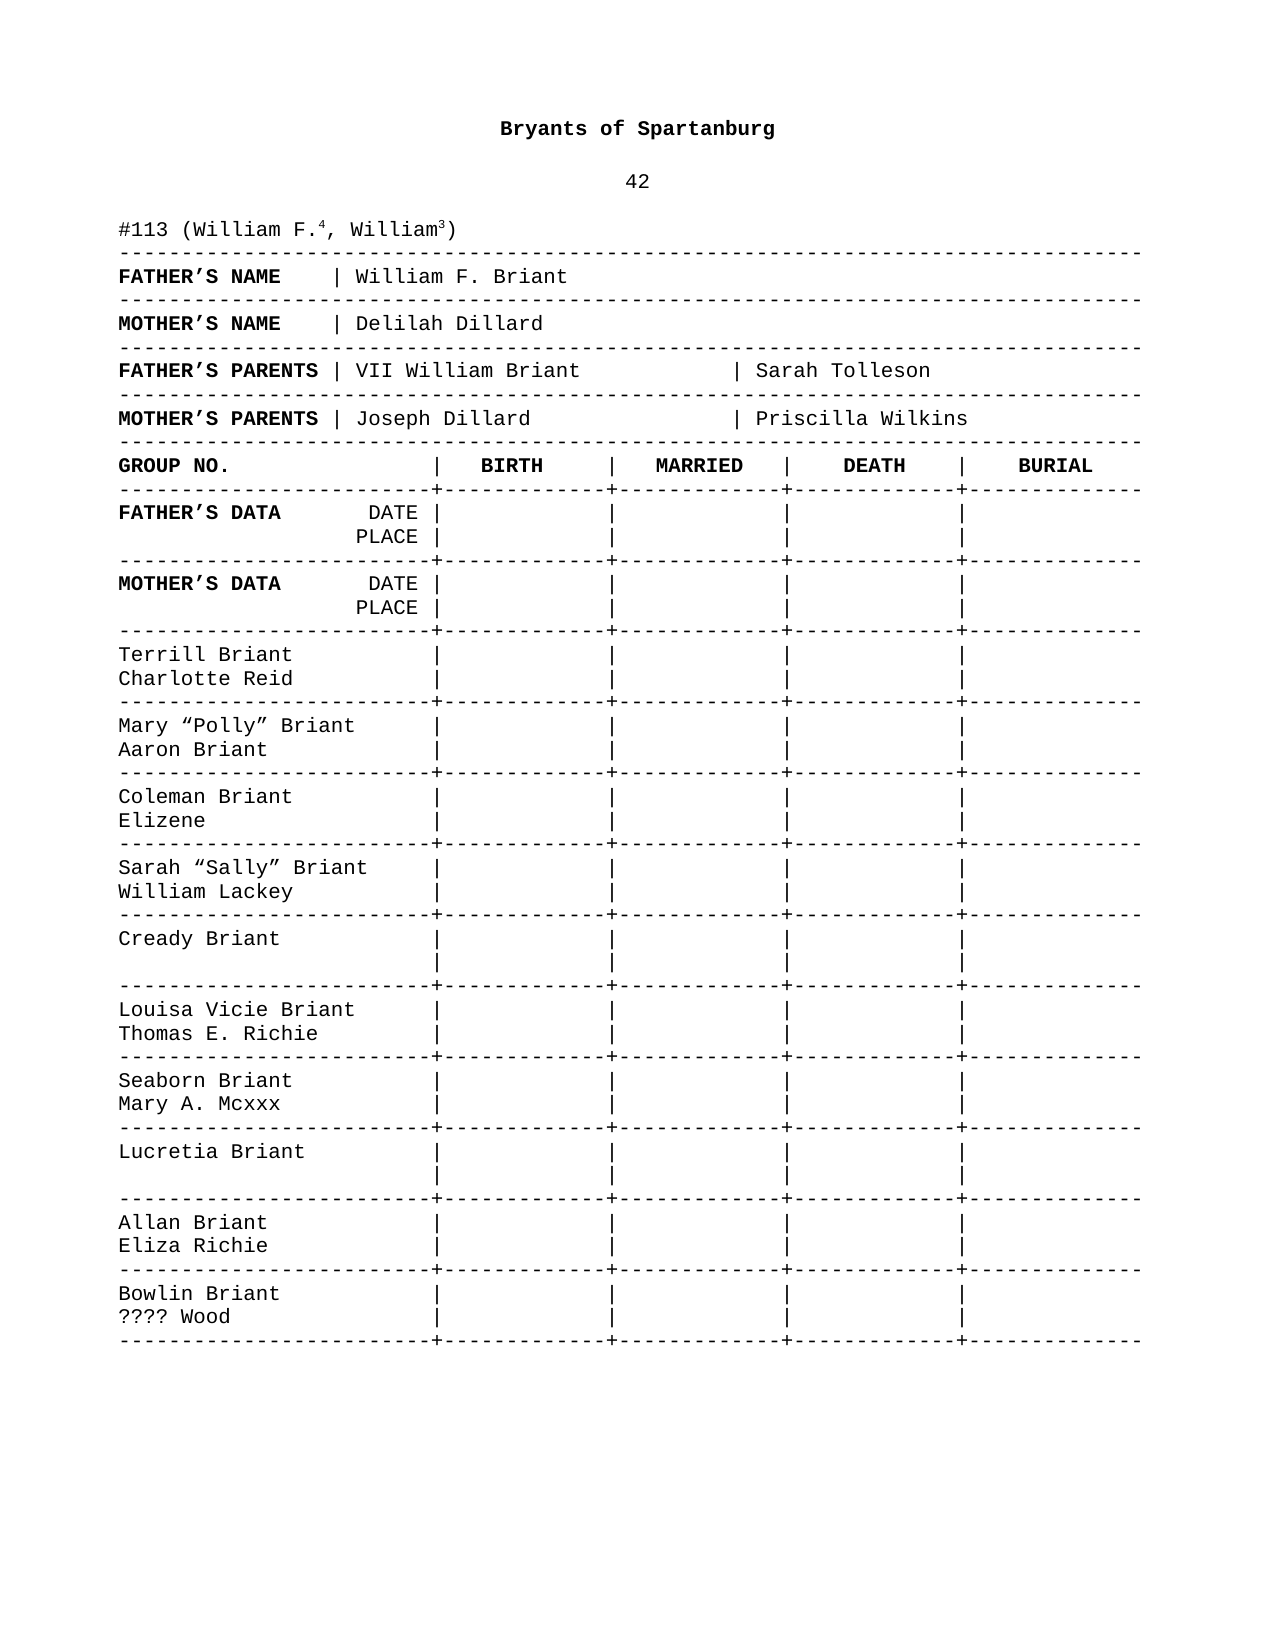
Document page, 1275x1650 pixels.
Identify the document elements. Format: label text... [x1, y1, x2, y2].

text ???? Wood | | | | [118, 1306, 1157, 1330]
text Thomas E. Richie | | | | [118, 1022, 1157, 1046]
text FATHER’S NAME | William F. Briant [118, 266, 1157, 289]
text Aaron Briant | | | | [118, 739, 1157, 762]
text -------------------------+-------------+-------------+-------------+-------------- [118, 1259, 1157, 1283]
text Cready Briant | | | | [118, 928, 1157, 952]
text -------------------------+-------------+-------------+-------------+-------------- [118, 1046, 1157, 1070]
text Allan Briant | | | | [118, 1212, 1157, 1235]
text Elizene | | | | [118, 810, 1157, 833]
text #113 (William F.4, William3) [118, 218, 1157, 242]
text -------------------------+-------------+-------------+-------------+-------------- [118, 1117, 1157, 1141]
text -------------------------+-------------+-------------+-------------+-------------- [118, 479, 1157, 502]
text -------------------------+-------------+-------------+-------------+-------------- [118, 975, 1157, 999]
text Bowlin Briant | | | | [118, 1283, 1157, 1306]
text MOTHER’S PARENTS | Joseph Dillard | Priscilla Wilkins [118, 408, 1157, 431]
text FATHER’S DATA DATE | | | | [118, 502, 1157, 526]
text ---------------------------------------------------------------------------------- [118, 289, 1157, 313]
text Mary A. Mcxxx | | | | [118, 1093, 1157, 1117]
text FATHER’S PARENTS | VII William Briant | Sarah Tolleson [118, 360, 1157, 384]
text | | | | [118, 1164, 1157, 1188]
text MOTHER’S DATA DATE | | | | [118, 573, 1157, 597]
text PLACE | | | | [118, 597, 1157, 621]
text Eliza Richie | | | | [118, 1235, 1157, 1259]
text -------------------------+-------------+-------------+-------------+-------------- [118, 1188, 1157, 1212]
text PLACE | | | | [118, 526, 1157, 549]
text ---------------------------------------------------------------------------------- [118, 431, 1157, 455]
text Lucretia Briant | | | | [118, 1141, 1157, 1164]
text -------------------------+-------------+-------------+-------------+-------------- [118, 549, 1157, 573]
text -------------------------+-------------+-------------+-------------+-------------- [118, 833, 1157, 857]
text Louisa Vicie Briant | | | | [118, 999, 1157, 1022]
text ---------------------------------------------------------------------------------- [118, 384, 1157, 408]
text Sarah “Sally” Briant | | | | [118, 857, 1157, 881]
text Terrill Briant | | | | [118, 644, 1157, 668]
text Charlotte Reid | | | | [118, 668, 1157, 691]
text ---------------------------------------------------------------------------------- [118, 337, 1157, 360]
text 42 [118, 171, 1157, 195]
text GROUP NO. | BIRTH | MARRIED | DEATH | BURIAL [118, 455, 1157, 479]
text MOTHER’S NAME | Delilah Dillard [118, 313, 1157, 337]
text | | | | [118, 952, 1157, 975]
text Coleman Briant | | | | [118, 786, 1157, 810]
text William Lackey | | | | [118, 881, 1157, 904]
text Seaborn Briant | | | | [118, 1070, 1157, 1093]
text -------------------------+-------------+-------------+-------------+-------------- [118, 621, 1157, 644]
text Mary “Polly” Briant | | | | [118, 715, 1157, 739]
text ---------------------------------------------------------------------------------- [118, 242, 1157, 266]
text -------------------------+-------------+-------------+-------------+-------------- [118, 904, 1157, 928]
text -------------------------+-------------+-------------+-------------+-------------- [118, 691, 1157, 715]
text -------------------------+-------------+-------------+-------------+-------------- [118, 1330, 1157, 1353]
text -------------------------+-------------+-------------+-------------+-------------- [118, 762, 1157, 786]
